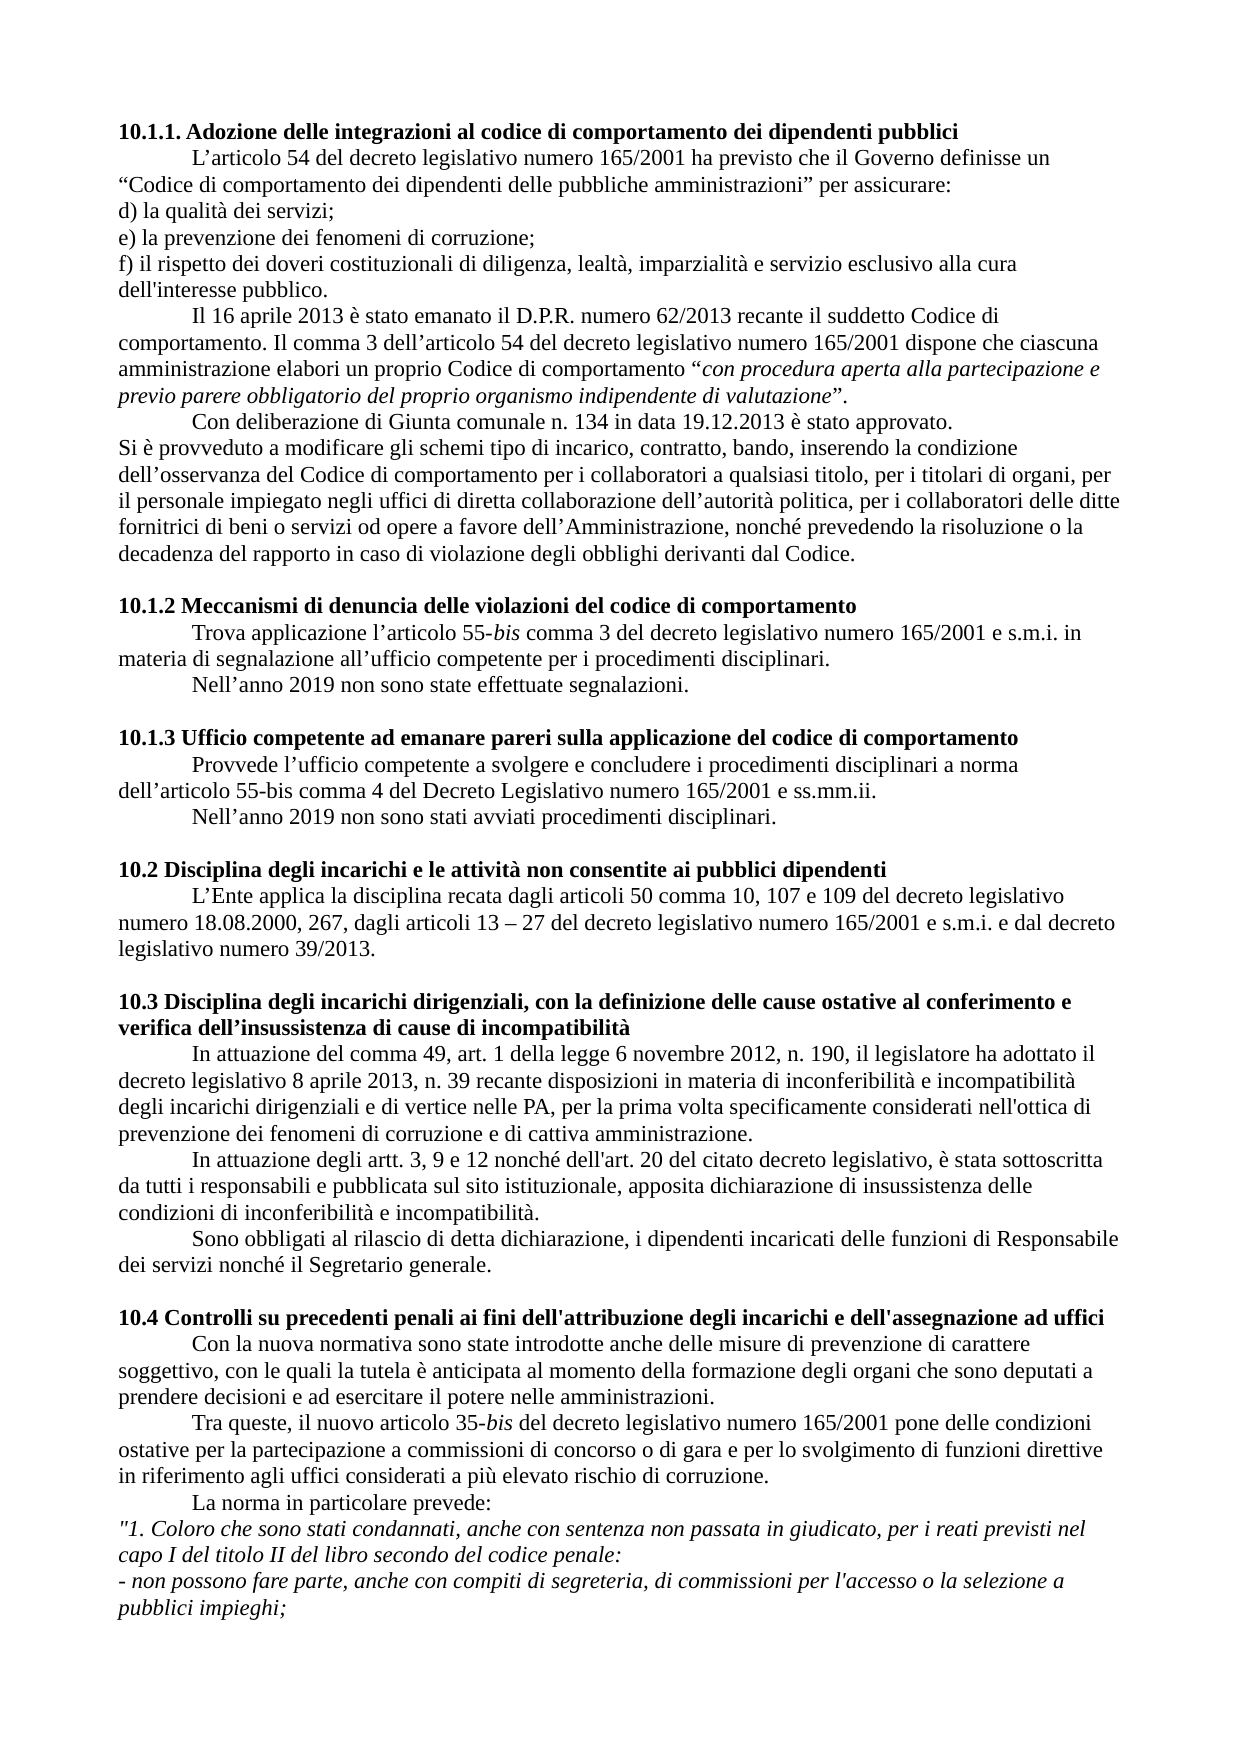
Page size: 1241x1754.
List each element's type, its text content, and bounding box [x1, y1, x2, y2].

text fornitrici di beni o servizi od opere a favore dell’Amministrazione, nonché prevedendo la risoluzione o la [118, 513, 1122, 540]
text 10.1.1. Adozione delle integrazioni al codice di comportamento dei dipendenti pubblici [118, 118, 1122, 144]
text L’articolo 54 del decreto legislativo numero 165/2001 ha previsto che il Governo definisse un “Codice di comportamento dei dipendenti delle pubbliche amministrazioni” per assicurare: [118, 144, 1122, 197]
text 10.1.2 Meccanismi di denuncia delle violazioni del codice di comportamento [118, 592, 1122, 619]
text d) la qualità dei servizi; [118, 197, 1122, 223]
text In attuazione del comma 49, art. 1 della legge 6 novembre 2012, n. 190, il legislatore ha adottato il [118, 1041, 1122, 1067]
text La norma in particolare prevede: [118, 1488, 1122, 1515]
text Provvede l’ufficio competente a svolgere e concludere i procedimenti disciplinari a norma dell’articolo 55-bis comma 4 del Decreto Legislativo numero 165/2001 e ss.mm.ii. [118, 751, 1122, 803]
text amministrazione elabori un proprio Codice di comportamento “con procedura aperta alla partecipazione e [118, 355, 1122, 382]
text Il 16 aprile 2013 è stato emanato il D.P.R. numero 62/2013 recante il suddetto Codice di [118, 303, 1122, 329]
text verifica dell’insussistenza di cause di incompatibilità [118, 1014, 1122, 1041]
text 10.4 Controlli su precedenti penali ai fini dell'attribuzione degli incarichi e dell'assegnazione ad uffici [118, 1304, 1122, 1330]
text materia di segnalazione all’ufficio competente per i procedimenti disciplinari. [118, 645, 1122, 672]
text "1. Coloro che sono stati condannati, anche con sentenza non passata in giudicato, per i reati previsti nel [118, 1515, 1122, 1541]
text Con la nuova normativa sono state introdotte anche delle misure di prevenzione di carattere soggettivo, con le quali la tutela è anticipata al momento della formazione degli organi che sono deputati a prendere decisioni e ad esercitare il potere nelle amministrazioni. [118, 1330, 1122, 1409]
text dei servizi nonché il Segretario generale. [118, 1251, 1122, 1278]
text decadenza del rapporto in caso di violazione degli obblighi derivanti dal Codice. [118, 540, 1122, 566]
text legislativo numero 39/2013. [118, 935, 1122, 961]
text Si è provveduto a modificare gli schemi tipo di incarico, contratto, bando, inserendo la condizione [118, 434, 1122, 461]
text - non possono fare parte, anche con compiti di segreteria, di commissioni per l'accesso o la selezione a [118, 1568, 1122, 1594]
text Nell’anno 2019 non sono stati avviati procedimenti disciplinari. [118, 803, 1122, 830]
text prevenzione dei fenomeni di corruzione e di cattiva amministrazione. [118, 1119, 1122, 1146]
text Tra queste, il nuovo articolo 35-bis del decreto legislativo numero 165/2001 pone delle condizioni [118, 1409, 1122, 1436]
text in riferimento agli uffici considerati a più elevato rischio di corruzione. [118, 1462, 1122, 1488]
text 10.1.3 Ufficio competente ad emanare pareri sulla applicazione del codice di comportamento [118, 724, 1122, 751]
text In attuazione degli artt. 3, 9 e 12 nonché dell'art. 20 del citato decreto legislativo, è stata sottoscritta da tutti i responsabili e pubblicata sul sito istituzionale, apposita dichiarazione di insussistenza delle condizioni di inconferibilità e incompatibilità. [118, 1146, 1122, 1225]
text 10.3 Disciplina degli incarichi dirigenziali, con la definizione delle cause ostative al conferimento e [118, 988, 1122, 1014]
text e) la prevenzione dei fenomeni di corruzione; [118, 223, 1122, 250]
text capo I del titolo II del libro secondo del codice penale: [118, 1541, 1122, 1568]
text il personale impiegato negli uffici di diretta collaborazione dell’autorità politica, per i collaboratori delle ditte [118, 487, 1122, 513]
text dell’osservanza del Codice di comportamento per i collaboratori a qualsiasi titolo, per i titolari di organi, per [118, 461, 1122, 487]
text pubblici impieghi; [118, 1594, 1122, 1620]
text L’Ente applica la disciplina recata dagli articoli 50 comma 10, 107 e 109 del decreto legislativo numero 18.08.2000, 267, dagli articoli 13 – 27 del decreto legislativo numero 165/2001 e s.m.i. e dal decreto [118, 882, 1122, 935]
text Sono obbligati al rilascio di detta dichiarazione, i dipendenti incaricati delle funzioni di Responsabile [118, 1225, 1122, 1251]
text Trova applicazione l’articolo 55-bis comma 3 del decreto legislativo numero 165/2001 e s.m.i. in [118, 619, 1122, 645]
text 10.2 Disciplina degli incarichi e le attività non consentite ai pubblici dipendenti [118, 856, 1122, 882]
text ostative per la partecipazione a commissioni di concorso o di gara e per lo svolgimento di funzioni direttive [118, 1436, 1122, 1462]
text f) il rispetto dei doveri costituzionali di diligenza, lealtà, imparzialità e servizio esclusivo alla cura [118, 250, 1122, 276]
text decreto legislativo 8 aprile 2013, n. 39 recante disposizioni in materia di inconferibilità e incompatibilità [118, 1067, 1122, 1093]
text Nell’anno 2019 non sono state effettuate segnalazioni. [118, 672, 1122, 698]
text comportamento. Il comma 3 dell’articolo 54 del decreto legislativo numero 165/2001 dispone che ciascuna [118, 329, 1122, 355]
text degli incarichi dirigenziali e di vertice nelle PA, per la prima volta specificamente considerati nell'ottica di [118, 1093, 1122, 1119]
text Con deliberazione di Giunta comunale n. 134 in data 19.12.2013 è stato approvato. [118, 408, 1122, 434]
text dell'interesse pubblico. [118, 276, 1122, 303]
text previo parere obbligatorio del proprio organismo indipendente di valutazione”. [118, 382, 1122, 408]
